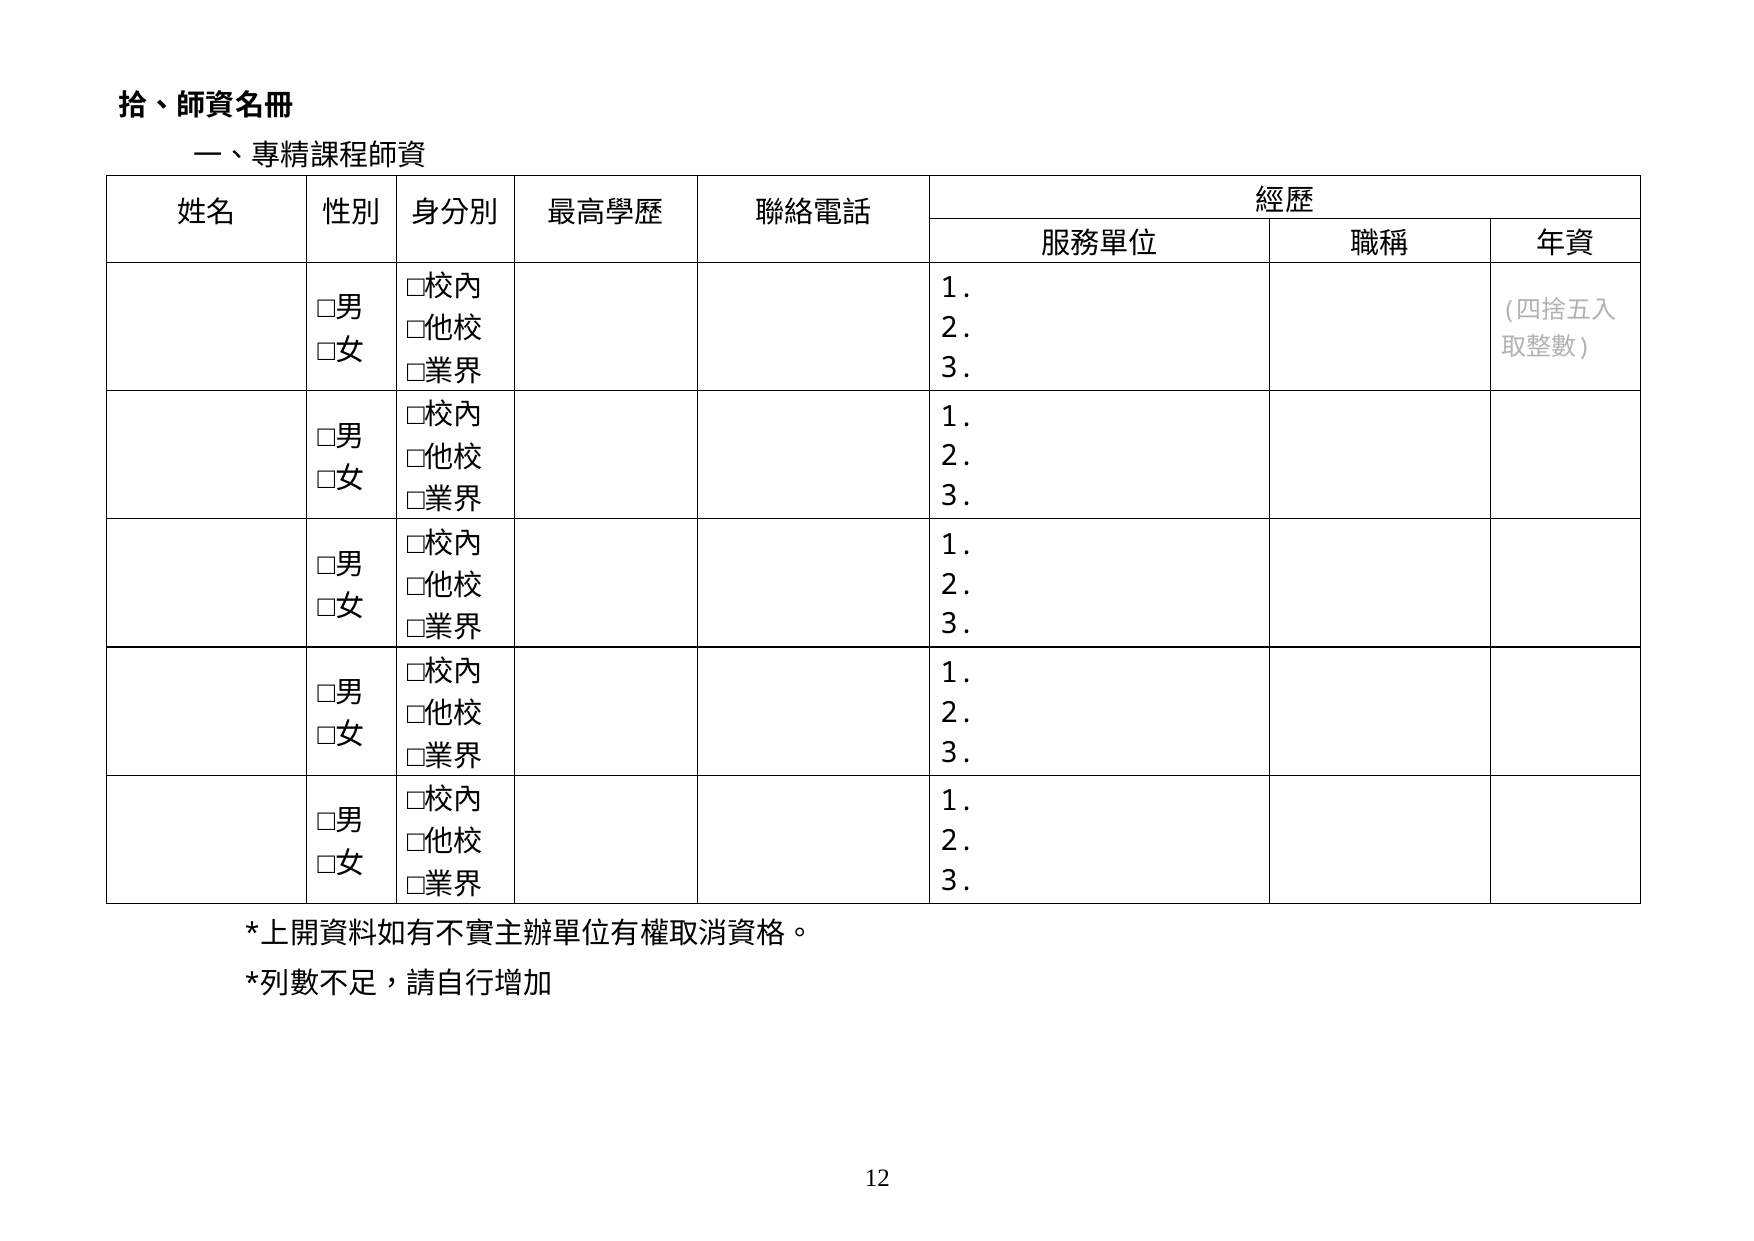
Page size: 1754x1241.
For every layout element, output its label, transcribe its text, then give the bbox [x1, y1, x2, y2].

table_cell □校內 □他校 □業界 [397, 263, 514, 390]
table_header 身分別 [397, 176, 514, 262]
table_cell [515, 263, 697, 390]
table_cell [1491, 776, 1640, 903]
table_cell 1. 2. 3. [930, 776, 1269, 903]
table_header 聯絡電話 [698, 176, 929, 262]
table_cell 1. 2. 3. [930, 519, 1269, 646]
text 拾、師資名冊 [118, 75, 1636, 125]
table_cell 1. 2. 3. [930, 648, 1269, 774]
table_cell □校內 □他校 □業界 [397, 519, 514, 646]
table_cell □校內 □他校 □業界 [397, 648, 514, 774]
table_header 姓名 [107, 176, 306, 262]
table_cell [515, 519, 697, 646]
table_cell □男 □女 [307, 648, 396, 774]
table_cell [515, 391, 697, 518]
table_header 性別 [307, 176, 396, 262]
table_cell [1270, 519, 1490, 646]
table_cell □男 □女 [307, 519, 396, 646]
table_cell [107, 648, 306, 774]
table_cell [107, 519, 306, 646]
table_cell 1. 2. 3. [930, 391, 1269, 518]
table_cell [698, 263, 929, 390]
text *上開資料如有不實主辦單位有權取消資格。 [243, 904, 1636, 954]
table_cell [1491, 648, 1640, 774]
table_cell [1491, 391, 1640, 518]
table_cell (四捨五入取整數) [1491, 263, 1640, 390]
table_cell [698, 391, 929, 518]
table_cell 服務單位 [930, 219, 1269, 262]
text *列數不足，請自行增加 [243, 954, 1636, 1004]
table_cell 1. 2. 3. [930, 263, 1269, 390]
table_cell [1270, 776, 1490, 903]
table_cell □校內 □他校 □業界 [397, 776, 514, 903]
table_cell [1270, 391, 1490, 518]
table_cell [698, 519, 929, 646]
table_cell □男 □女 [307, 776, 396, 903]
table_cell [1270, 648, 1490, 774]
table_cell [1491, 519, 1640, 646]
table_cell [698, 648, 929, 774]
text 一、專精課程師資 [193, 125, 1636, 175]
table_header 最高學歷 [515, 176, 697, 262]
table_cell □男 □女 [307, 263, 396, 390]
table_cell □男 □女 [307, 391, 396, 518]
table_cell 職稱 [1270, 219, 1490, 262]
table_cell [698, 776, 929, 903]
table_cell [107, 776, 306, 903]
table_cell [515, 648, 697, 774]
table_cell [515, 776, 697, 903]
table_cell [1270, 263, 1490, 390]
table_cell [107, 391, 306, 518]
table_header 經歷 [930, 176, 1640, 218]
table_cell 年資 [1491, 219, 1640, 262]
table_cell □校內 □他校 □業界 [397, 391, 514, 518]
table_cell [107, 263, 306, 390]
